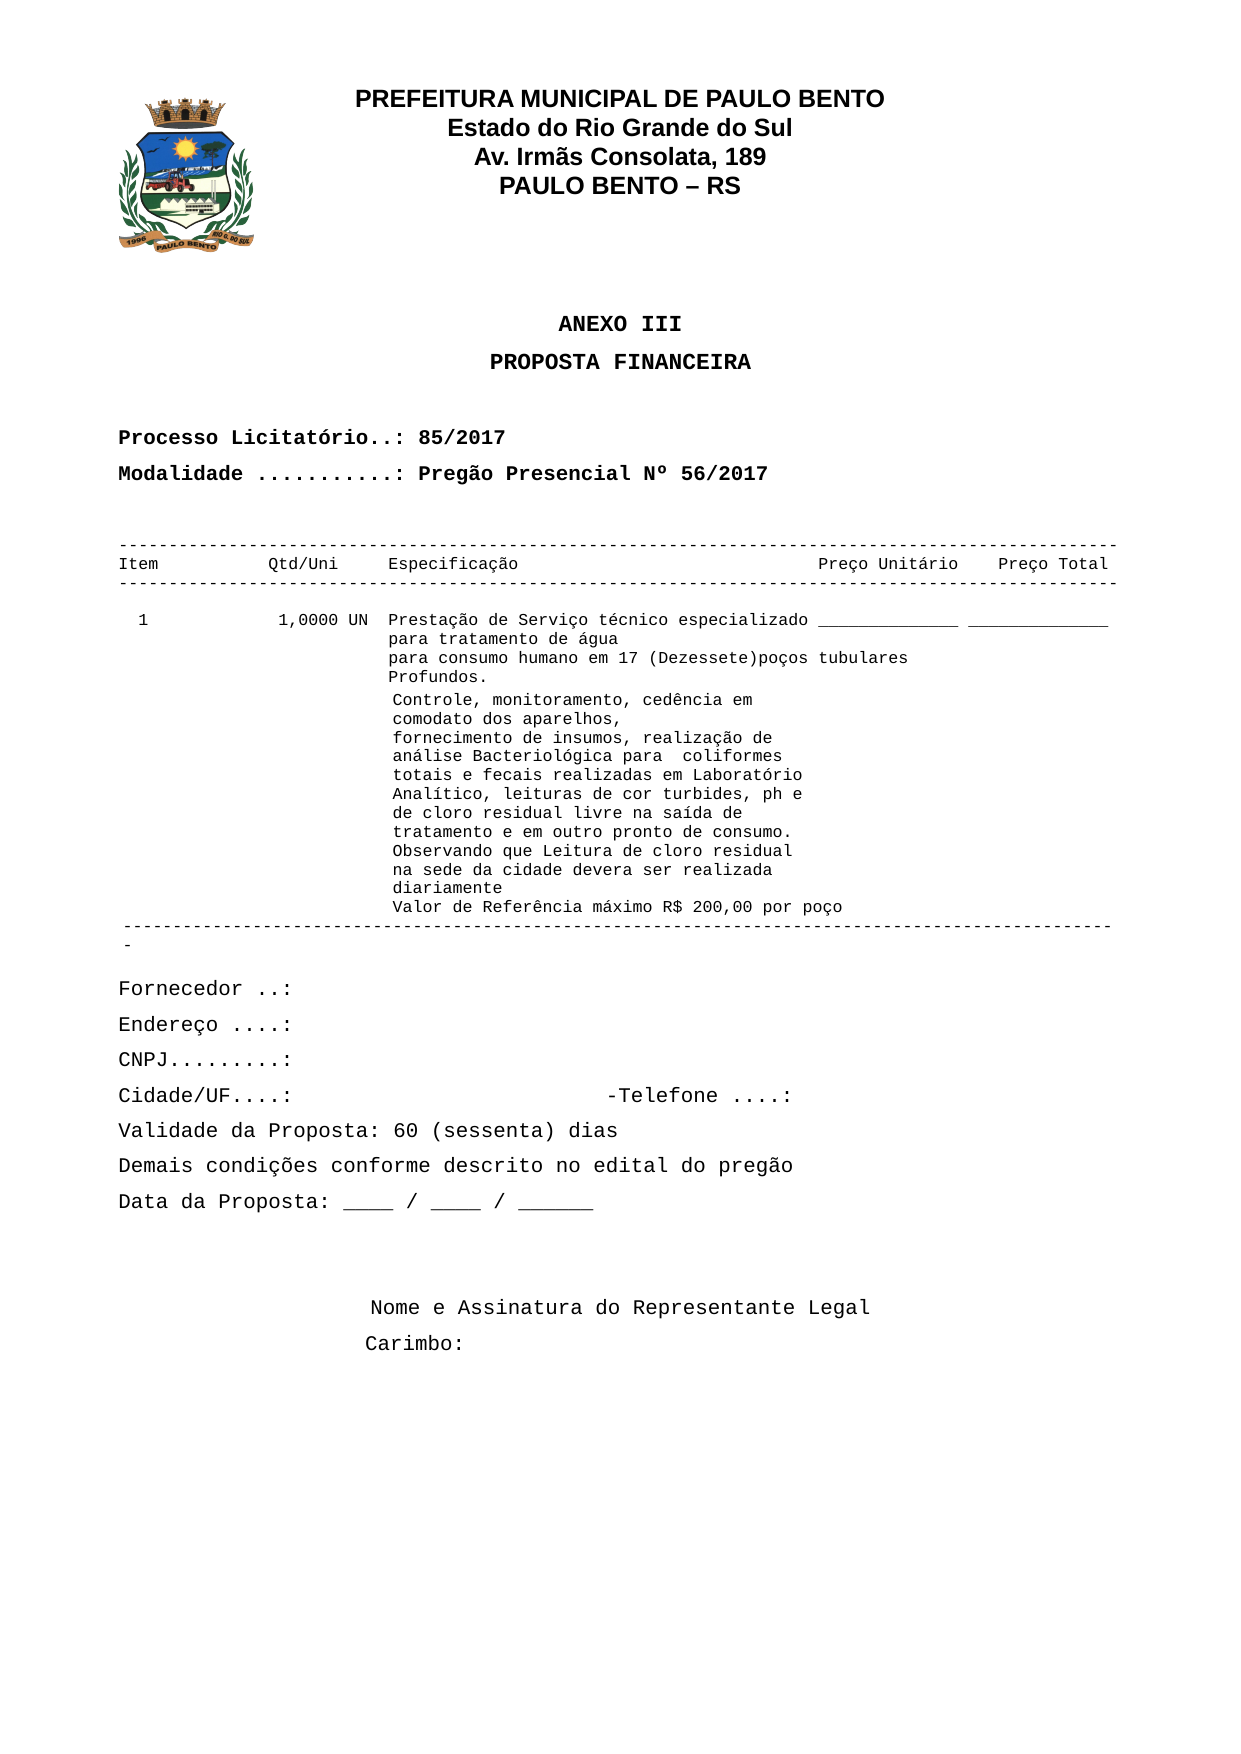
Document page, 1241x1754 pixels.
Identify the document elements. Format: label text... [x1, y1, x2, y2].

text Carimbo: [118, 1333, 1122, 1356]
text Demais condições conforme descrito no edital do pregão [118, 1156, 1122, 1179]
text ANEXO III [118, 312, 1122, 338]
text PROPOSTA FINANCEIRA [118, 350, 1122, 376]
text CNPJ.........: [118, 1049, 1122, 1073]
text Cidade/UF....: -Telefone ....: [118, 1085, 1122, 1108]
text Data da Proposta: ____ / ____ / ______ [118, 1191, 1122, 1214]
text Controle, monitoramento, cedência em comodato dos aparelhos, fornecimento de insumos, realização de análise Bacteriológica para coliformes totais e fecais realizadas em Laboratório Analítico, leituras de cor turbides, ph e de cloro residual livre na saída de tratamento e em outro pronto de consumo. Observando que Leitura de cloro residual na sede da cidade devera ser realizada diariamente Valor de Referência máximo R$ 200,00 por poço ---------------------------------------------------------------------------------------------------- [118, 687, 1122, 978]
picture [118, 97, 254, 253]
text ---------------------------------------------------------------------------------------------------- Item Qtd/Uni Especificação Preço Unitário Preço Total ---------------------------------------------------------------------------------------------------- 1 1,0000 UN Prestação de Serviço técnico especializado ______________ ______________ para tratamento de água para consumo humano em 17 (Dezessete)poços tubulares Profundos. [118, 536, 1122, 687]
text Nome e Assinatura do Representante Legal [118, 1297, 1122, 1321]
text Validade da Proposta: 60 (sessenta) dias [118, 1120, 1122, 1144]
text Endereço ....: [118, 1014, 1122, 1037]
text Fornecedor ..: [118, 978, 1122, 1002]
text Processo Licitatório..: 85/2017 [118, 427, 1122, 451]
text Modalidade ...........: Pregão Presencial Nº 56/2017 [118, 463, 1122, 486]
